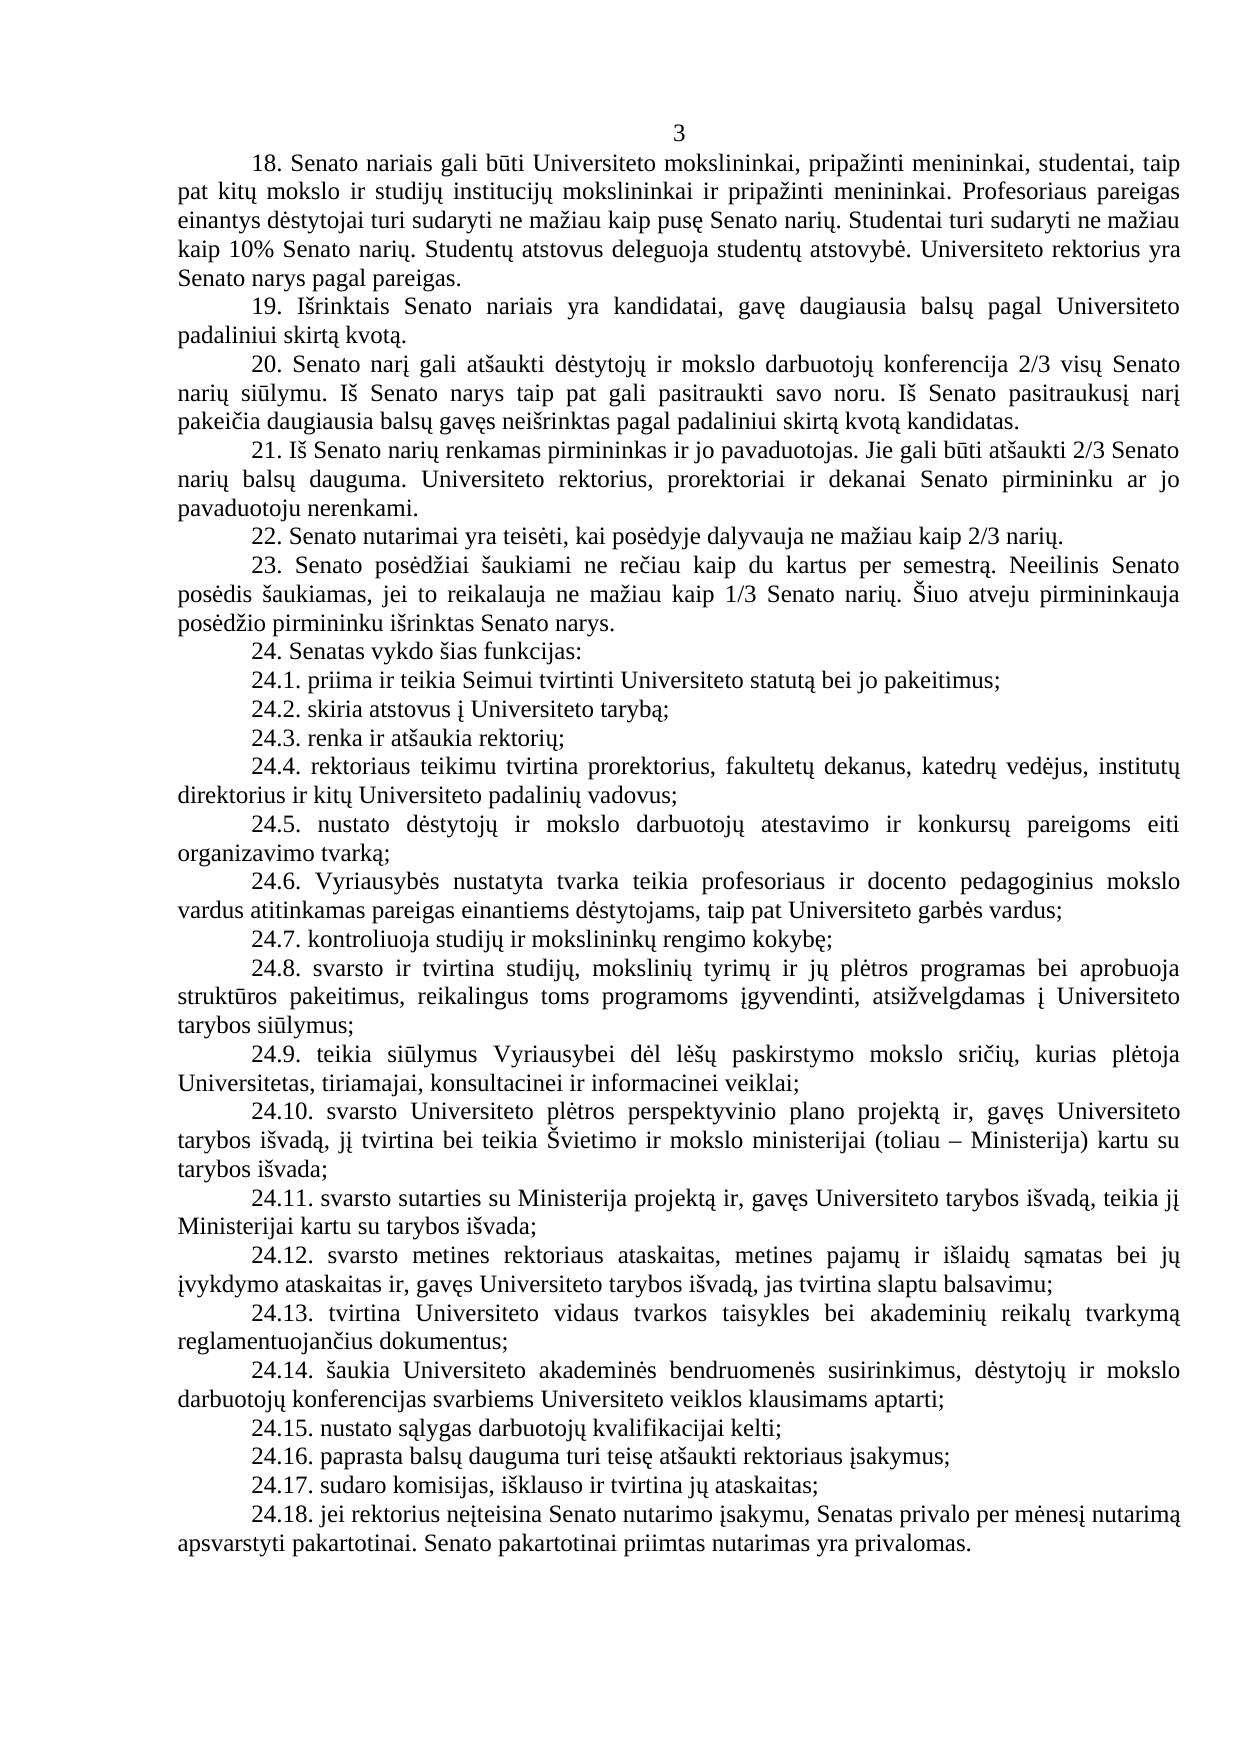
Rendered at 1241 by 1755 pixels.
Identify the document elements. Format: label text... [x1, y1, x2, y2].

text 24.1. priima ir teikia Seimui tvirtinti Universiteto statutą bei jo pakeitimus; [177, 665, 1181, 694]
text 24.11. svarsto sutarties su Ministerija projektą ir, gavęs Universiteto tarybos išvadą, teikia jį Ministerijai kartu su tarybos išvada; [177, 1183, 1181, 1240]
text 20. Senato narį gali atšaukti dėstytojų ir mokslo darbuotojų konferencija 2/3 visų Senato narių siūlymu. Iš Senato narys taip pat gali pasitraukti savo noru. Iš Senato pasitraukusį narį pakeičia daugiausia balsų gavęs neišrinktas pagal padaliniui skirtą kvotą kandidatas. [177, 349, 1181, 435]
text 24.18. jei rektorius neįteisina Senato nutarimo įsakymu, Senatas privalo per mėnesį nutarimą apsvarstyti pakartotinai. Senato pakartotinai priimtas nutarimas yra privalomas. [177, 1499, 1181, 1556]
text 24.17. sudaro komisijas, išklauso ir tvirtina jų ataskaitas; [177, 1470, 1181, 1499]
text 24.6. Vyriausybės nustatyta tvarka teikia profesoriaus ir docento pedagoginius mokslo vardus atitinkamas pareigas einantiems dėstytojams, taip pat Universiteto garbės vardus; [177, 866, 1181, 924]
text 24.2. skiria atstovus į Universiteto tarybą; [177, 694, 1181, 723]
text 24.5. nustato dėstytojų ir mokslo darbuotojų atestavimo ir konkursų pareigoms eiti organizavimo tvarką; [177, 809, 1181, 866]
text 19. Išrinktais Senato nariais yra kandidatai, gavę daugiausia balsų pagal Universiteto padaliniui skirtą kvotą. [177, 291, 1181, 349]
text 21. Iš Senato narių renkamas pirmininkas ir jo pavaduotojas. Jie gali būti atšaukti 2/3 Senato narių balsų dauguma. Universiteto rektorius, prorektoriai ir dekanai Senato pirmininku ar jo pavaduotoju nerenkami. [177, 435, 1181, 521]
text 24.16. paprasta balsų dauguma turi teisę atšaukti rektoriaus įsakymus; [177, 1441, 1181, 1470]
text 24.7. kontroliuoja studijų ir mokslininkų rengimo kokybę; [177, 924, 1181, 953]
text 23. Senato posėdžiai šaukiami ne rečiau kaip du kartus per semestrą. Neeilinis Senato posėdis šaukiamas, jei to reikalauja ne mažiau kaip 1/3 Senato narių. Šiuo atveju pirmininkauja posėdžio pirmininku išrinktas Senato narys. [177, 550, 1181, 636]
text 24. Senatas vykdo šias funkcijas: [177, 636, 1181, 665]
text 24.9. teikia siūlymus Vyriausybei dėl lėšų paskirstymo mokslo sričių, kurias plėtoja Universitetas, tiriamajai, konsultacinei ir informacinei veiklai; [177, 1039, 1181, 1096]
text 24.14. šaukia Universiteto akademinės bendruomenės susirinkimus, dėstytojų ir mokslo darbuotojų konferencijas svarbiems Universiteto veiklos klausimams aptarti; [177, 1355, 1181, 1413]
text 18. Senato nariais gali būti Universiteto mokslininkai, pripažinti menininkai, studentai, taip pat kitų mokslo ir studijų institucijų mokslininkai ir pripažinti menininkai. Profesoriaus pareigas einantys dėstytojai turi sudaryti ne mažiau kaip pusę Senato narių. Studentai turi sudaryti ne mažiau kaip 10% Senato narių. Studentų atstovus deleguoja studentų atstovybė. Universiteto rektorius yra Senato narys pagal pareigas. [177, 148, 1181, 291]
text 24.13. tvirtina Universiteto vidaus tvarkos taisykles bei akademinių reikalų tvarkymą reglamentuojančius dokumentus; [177, 1298, 1181, 1355]
text 24.4. rektoriaus teikimu tvirtina prorektorius, fakultetų dekanus, katedrų vedėjus, institutų direktorius ir kitų Universiteto padalinių vadovus; [177, 751, 1181, 809]
text 22. Senato nutarimai yra teisėti, kai posėdyje dalyvauja ne mažiau kaip 2/3 narių. [177, 521, 1181, 550]
text 24.10. svarsto Universiteto plėtros perspektyvinio plano projektą ir, gavęs Universiteto tarybos išvadą, jį tvirtina bei teikia Švietimo ir mokslo ministerijai (toliau – Ministerija) kartu su tarybos išvada; [177, 1096, 1181, 1183]
text 24.8. svarsto ir tvirtina studijų, mokslinių tyrimų ir jų plėtros programas bei aprobuoja struktūros pakeitimus, reikalingus toms programoms įgyvendinti, atsižvelgdamas į Universiteto tarybos siūlymus; [177, 953, 1181, 1039]
text 24.3. renka ir atšaukia rektorių; [177, 723, 1181, 751]
text 24.15. nustato sąlygas darbuotojų kvalifikacijai kelti; [177, 1413, 1181, 1441]
text 24.12. svarsto metines rektoriaus ataskaitas, metines pajamų ir išlaidų sąmatas bei jų įvykdymo ataskaitas ir, gavęs Universiteto tarybos išvadą, jas tvirtina slaptu balsavimu; [177, 1240, 1181, 1298]
